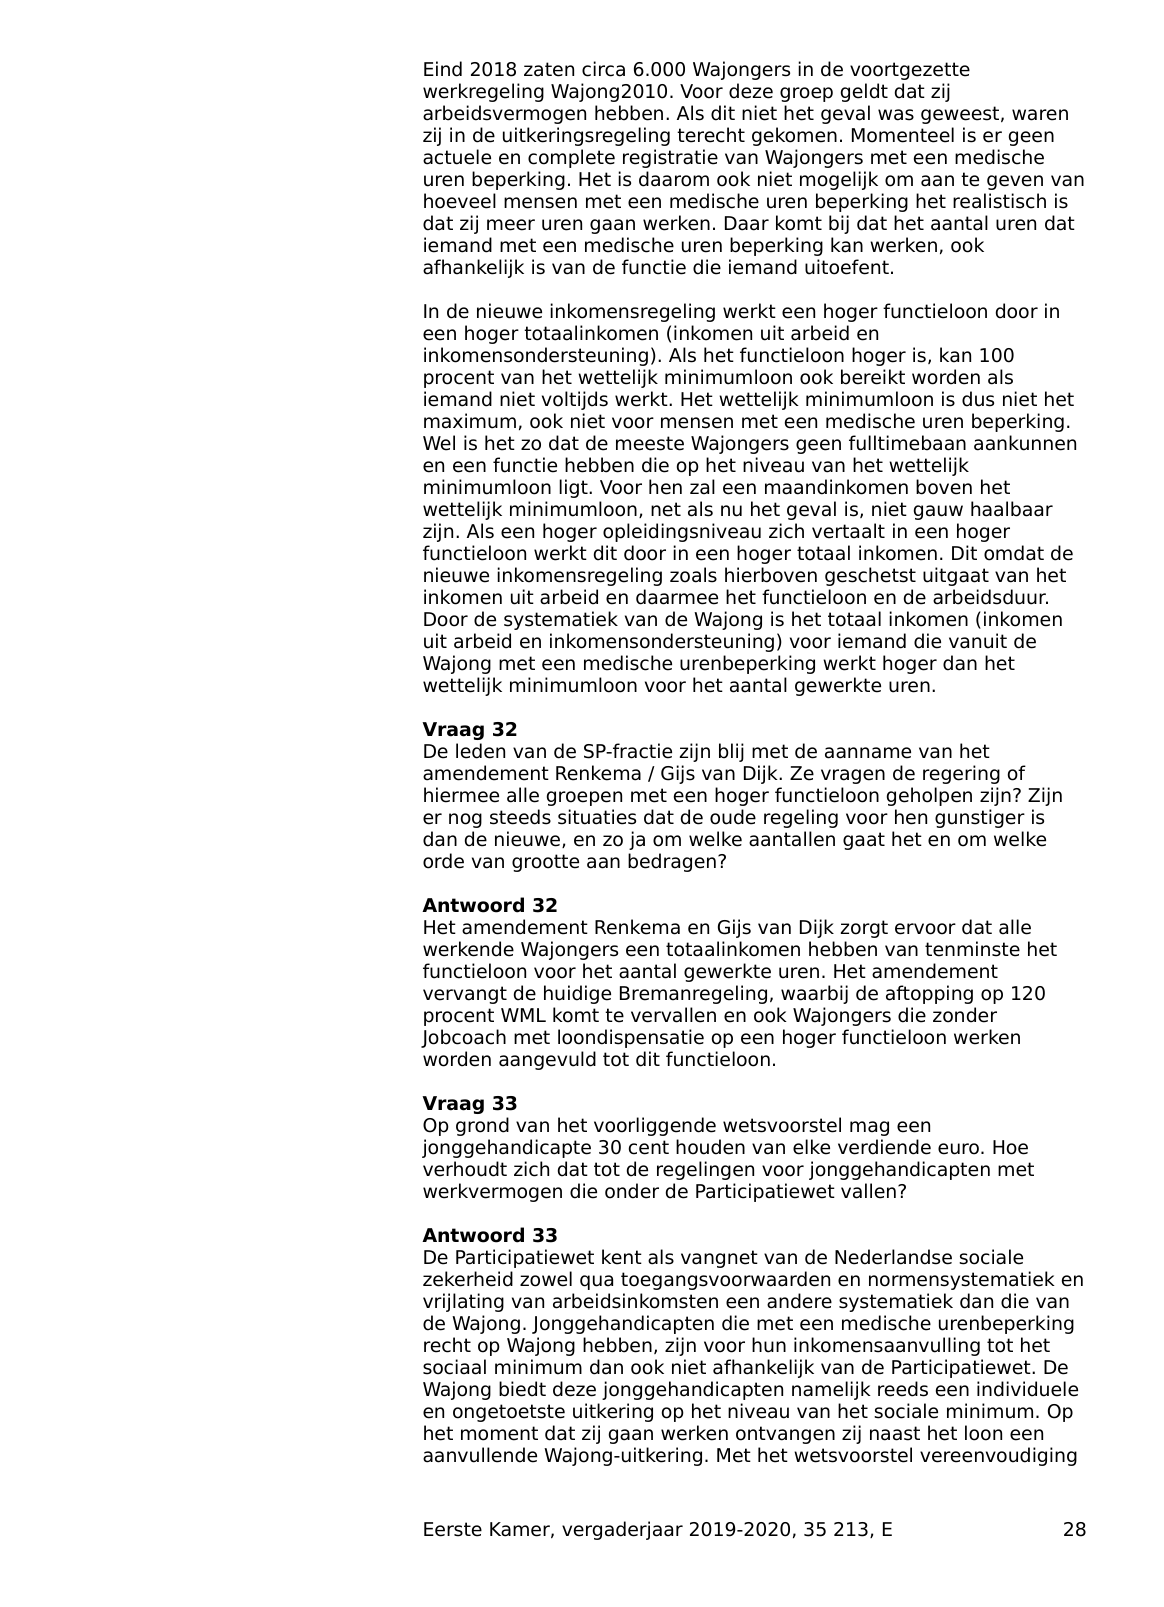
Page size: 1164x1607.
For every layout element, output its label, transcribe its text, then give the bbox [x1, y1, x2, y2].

text Het amendement Renkema en Gijs van Dijk zorgt ervoor dat alle werkende Wajongers een totaalinkomen hebben van tenminste het functieloon voor het aantal gewerkte uren. Het amendement vervangt de huidige Bremanregeling, waarbij de aftopping op 120 procent WML komt te vervallen en ook Wajongers die zonder Jobcoach met loondispensatie op een hoger functieloon werken worden aangevuld tot dit functieloon. [422, 917, 1087, 1071]
text In de nieuwe inkomensregeling werkt een hoger functieloon door in een hoger totaalinkomen (inkomen uit arbeid en inkomensondersteuning). Als het functieloon hoger is, kan 100 procent van het wettelijk minimumloon ook bereikt worden als iemand niet voltijds werkt. Het wettelijk minimumloon is dus niet het maximum, ook niet voor mensen met een medische uren beperking. Wel is het zo dat de meeste Wajongers geen fulltimebaan aankunnen en een functie hebben die op het niveau van het wettelijk minimumloon ligt. Voor hen zal een maandinkomen boven het wettelijk minimumloon, net als nu het geval is, niet gauw haalbaar zijn. Als een hoger opleidingsniveau zich vertaalt in een hoger functieloon werkt dit door in een hoger totaal inkomen. Dit omdat de nieuwe inkomensregeling zoals hierboven geschetst uitgaat van het inkomen uit arbeid en daarmee het functieloon en de arbeidsduur. Door de systematiek van de Wajong is het totaal inkomen (inkomen uit arbeid en inkomensondersteuning) voor iemand die vanuit de Wajong met een medische urenbeperking werkt hoger dan het wettelijk minimumloon voor het aantal gewerkte uren. [422, 301, 1087, 697]
text Antwoord 33 [422, 1225, 1087, 1247]
text De Participatiewet kent als vangnet van de Nederlandse sociale zekerheid zowel qua toegangsvoorwaarden en normensystematiek en vrijlating van arbeidsinkomsten een andere systematiek dan die van de Wajong. Jonggehandicapten die met een medische urenbeperking recht op Wajong hebben, zijn voor hun inkomensaanvulling tot het sociaal minimum dan ook niet afhankelijk van de Participatiewet. De Wajong biedt deze jonggehandicapten namelijk reeds een individuele en ongetoetste uitkering op het niveau van het sociale minimum. Op het moment dat zij gaan werken ontvangen zij naast het loon een aanvullende Wajong-uitkering. Met het wetsvoorstel vereenvoudiging [422, 1247, 1087, 1467]
text Antwoord 32 [422, 895, 1087, 917]
text Vraag 33 [422, 1093, 1087, 1115]
text Vraag 32 [422, 719, 1087, 741]
text De leden van de SP-fractie zijn blij met de aanname van het amendement Renkema / Gijs van Dijk. Ze vragen de regering of hiermee alle groepen met een hoger functieloon geholpen zijn? Zijn er nog steeds situaties dat de oude regeling voor hen gunstiger is dan de nieuwe, en zo ja om welke aantallen gaat het en om welke orde van grootte aan bedragen? [422, 741, 1087, 873]
text Op grond van het voorliggende wetsvoorstel mag een jonggehandicapte 30 cent houden van elke verdiende euro. Hoe verhoudt zich dat tot de regelingen voor jonggehandicapten met werkvermogen die onder de Participatiewet vallen? [422, 1115, 1087, 1203]
text Eind 2018 zaten circa 6.000 Wajongers in de voortgezette werkregeling Wajong2010. Voor deze groep geldt dat zij arbeidsvermogen hebben. Als dit niet het geval was geweest, waren zij in de uitkeringsregeling terecht gekomen. Momenteel is er geen actuele en complete registratie van Wajongers met een medische uren beperking. Het is daarom ook niet mogelijk om aan te geven van hoeveel mensen met een medische uren beperking het realistisch is dat zij meer uren gaan werken. Daar komt bij dat het aantal uren dat iemand met een medische uren beperking kan werken, ook afhankelijk is van de functie die iemand uitoefent. [422, 59, 1087, 279]
